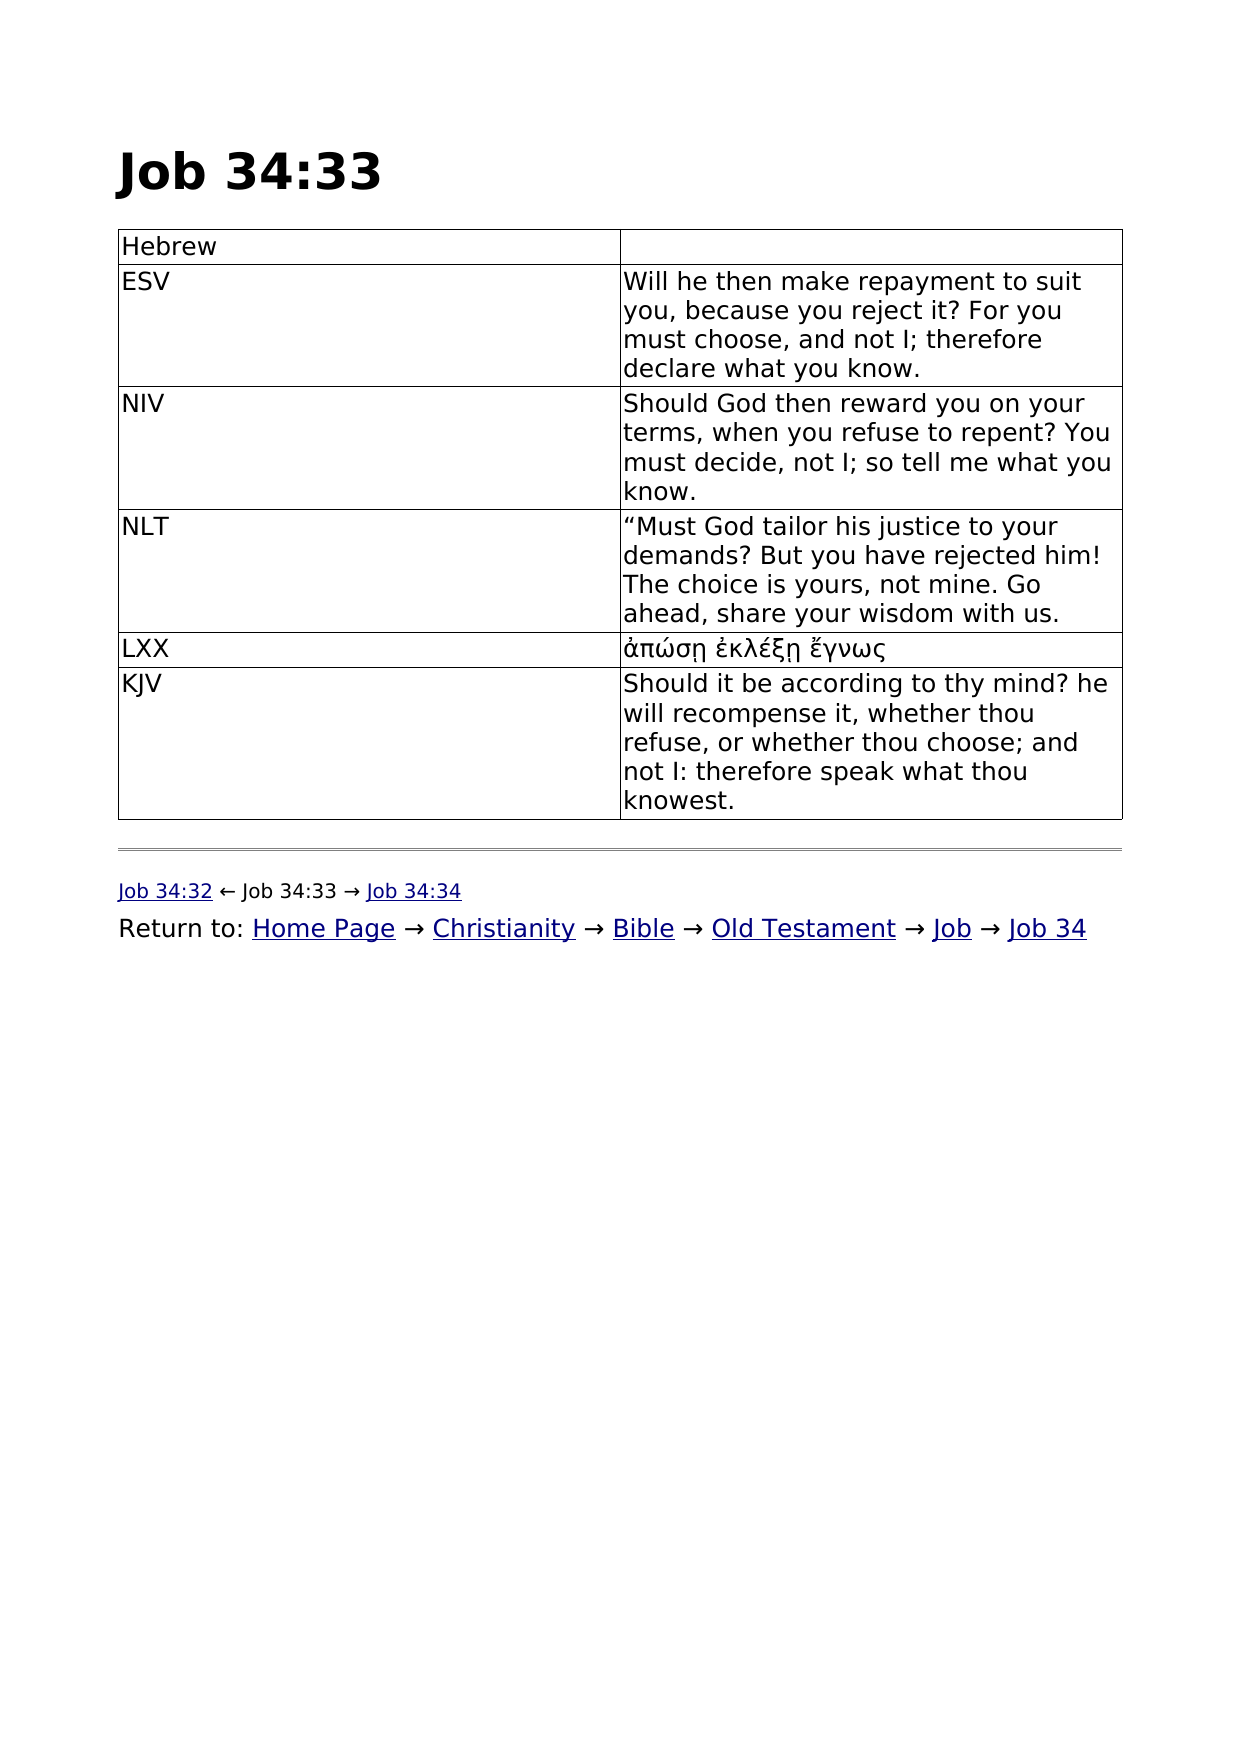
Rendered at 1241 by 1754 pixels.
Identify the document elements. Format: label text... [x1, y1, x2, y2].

subtitle Job 34:33 [118, 143, 1122, 201]
table_cell LXX [119, 633, 620, 667]
table_cell Will he then make repayment to suit you, because you reject it? For you must choose, and not I; therefore declare what you know. [621, 265, 1122, 386]
table_cell NIV [119, 387, 620, 509]
table_cell NLT [119, 510, 620, 632]
table_cell ἀπώσῃ ἐκλέξῃ ἔγνως [621, 633, 1122, 667]
table_cell ESV [119, 265, 620, 386]
text Job 34:32 ← Job 34:33 → Job 34:34 [118, 880, 1122, 914]
table_cell Should God then reward you on your terms, when you refuse to repent? You must decide, not I; so tell me what you know. [621, 387, 1122, 509]
table_cell KJV [119, 668, 620, 818]
table_cell “Must God tailor his justice to your demands? But you have rejected him! The choice is yours, not mine. Go ahead, share your wisdom with us. [621, 510, 1122, 632]
table_header [621, 230, 1122, 264]
table_cell Should it be according to thy mind? he will recompense it, whether thou refuse, or whether thou choose; and not I: therefore speak what thou knowest. [621, 668, 1122, 818]
table_header Hebrew [119, 230, 620, 264]
text Return to: Home Page → Christianity → Bible → Old Testament → Job → Job 34 [118, 914, 1122, 943]
